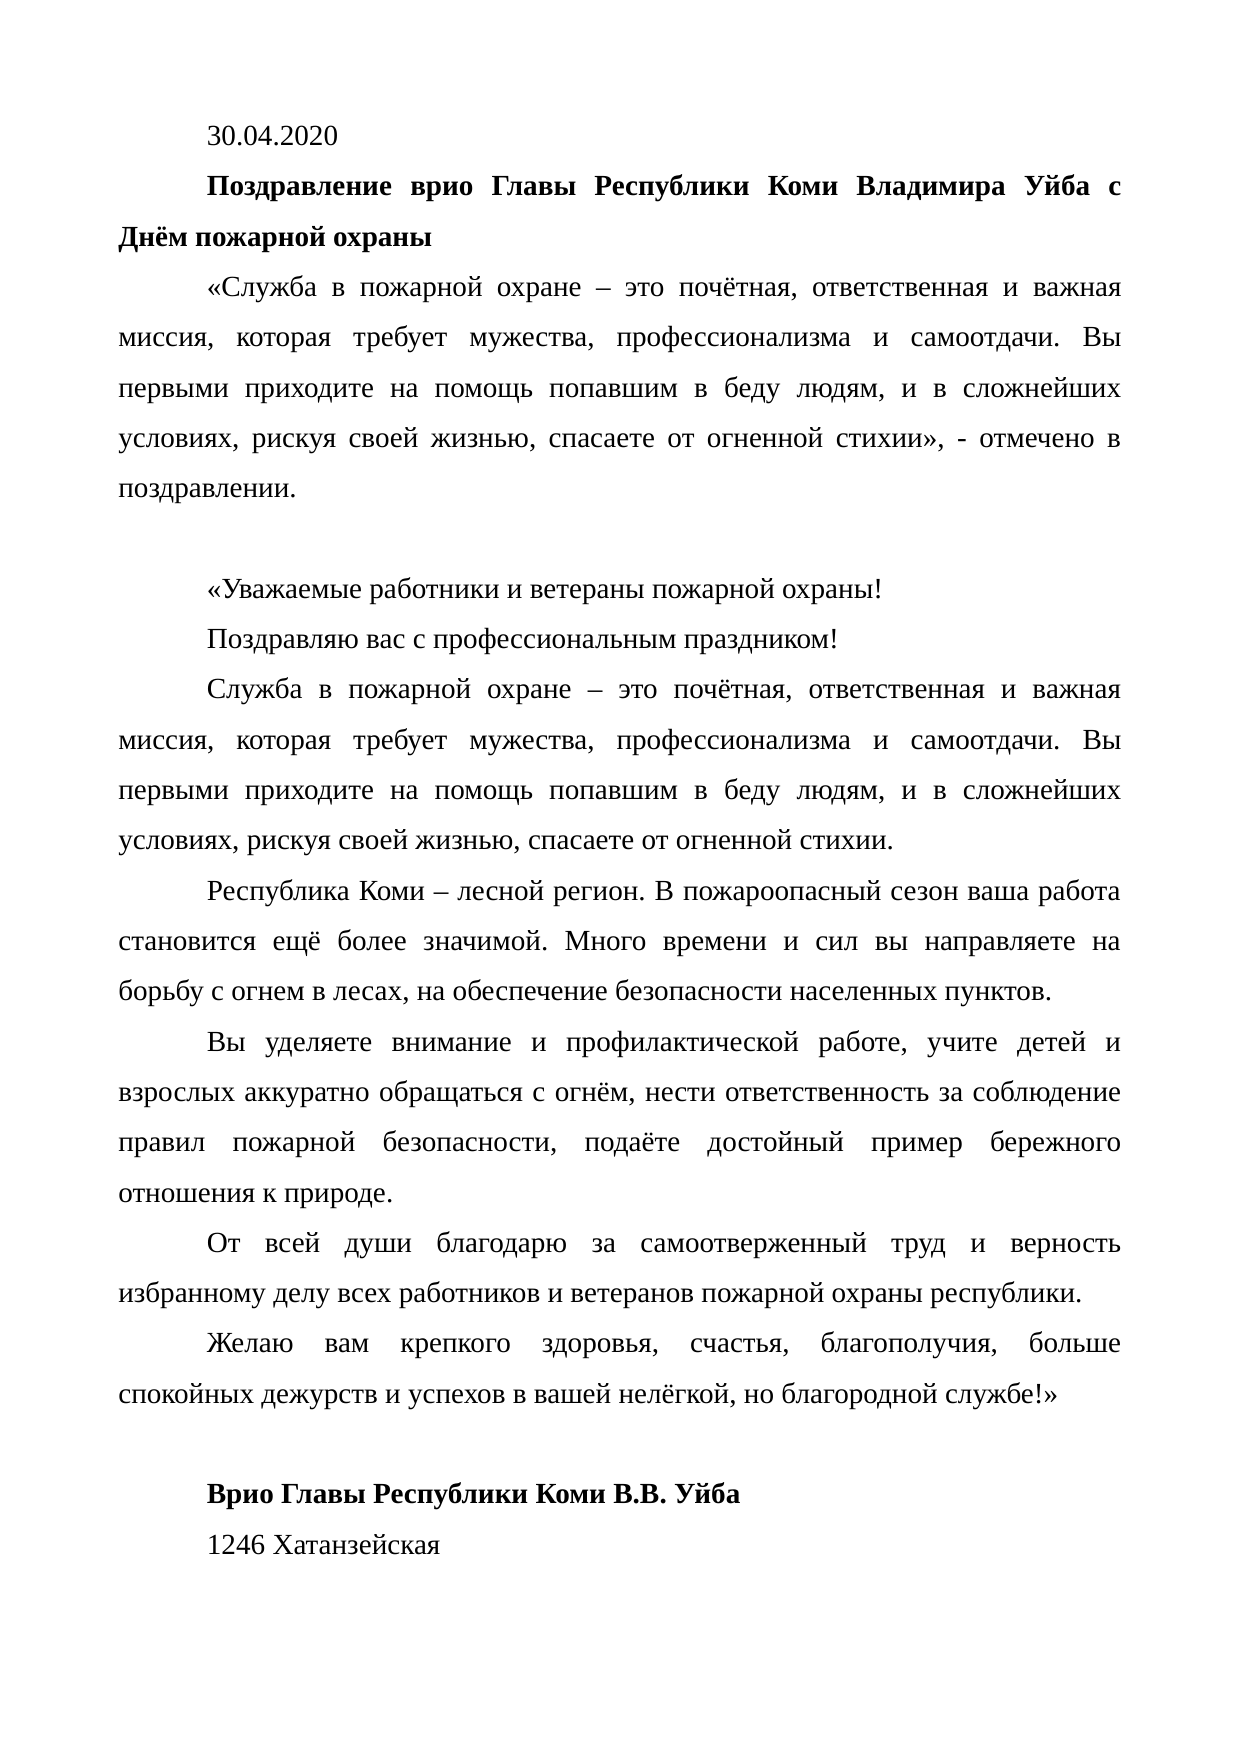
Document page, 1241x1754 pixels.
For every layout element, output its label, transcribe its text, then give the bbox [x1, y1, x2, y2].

text От всей души благодарю за самоотверженный труд и верность избранному делу всех работников и ветеранов пожарной охраны республики. [118, 1225, 1122, 1309]
text Врио Главы Республики Коми В.В. Уйба [118, 1477, 1122, 1510]
text Служба в пожарной охране – это почётная, ответственная и важная миссия, которая требует мужества, профессионализма и самоотдачи. Вы первыми приходите на помощь попавшим в беду людям, и в сложнейших условиях, рискуя своей жизнью, спасаете от огненной стихии. [118, 672, 1122, 856]
text 1246 Хатанзейская [118, 1527, 1122, 1560]
text Поздравление врио Главы Республики Коми Владимира Уйба с Днём пожарной охраны [118, 168, 1122, 252]
text Желаю вам крепкого здоровья, счастья, благополучия, больше спокойных дежурств и успехов в вашей нелёгкой, но благородной службе!» [118, 1326, 1122, 1409]
text Республика Коми – лесной регион. В пожароопасный сезон ваша работа становится ещё более значимой. Много времени и сил вы направляете на борьбу с огнем в лесах, на обеспечение безопасности населенных пунктов. [118, 873, 1122, 1007]
text Вы уделяете внимание и профилактической работе, учите детей и взрослых аккуратно обращаться с огнём, нести ответственность за соблюдение правил пожарной безопасности, подаёте достойный пример бережного отношения к природе. [118, 1024, 1122, 1208]
text «Служба в пожарной охране – это почётная, ответственная и важная миссия, которая требует мужества, профессионализма и самоотдачи. Вы первыми приходите на помощь попавшим в беду людям, и в сложнейших условиях, рискуя своей жизнью, спасаете от огненной стихии», - отмечено в поздравлении. [118, 269, 1122, 504]
text 30.04.2020 [118, 118, 1122, 152]
text Поздравляю вас с профессиональным праздником! [118, 621, 1122, 655]
text «Уважаемые работники и ветераны пожарной охраны! [118, 571, 1122, 604]
